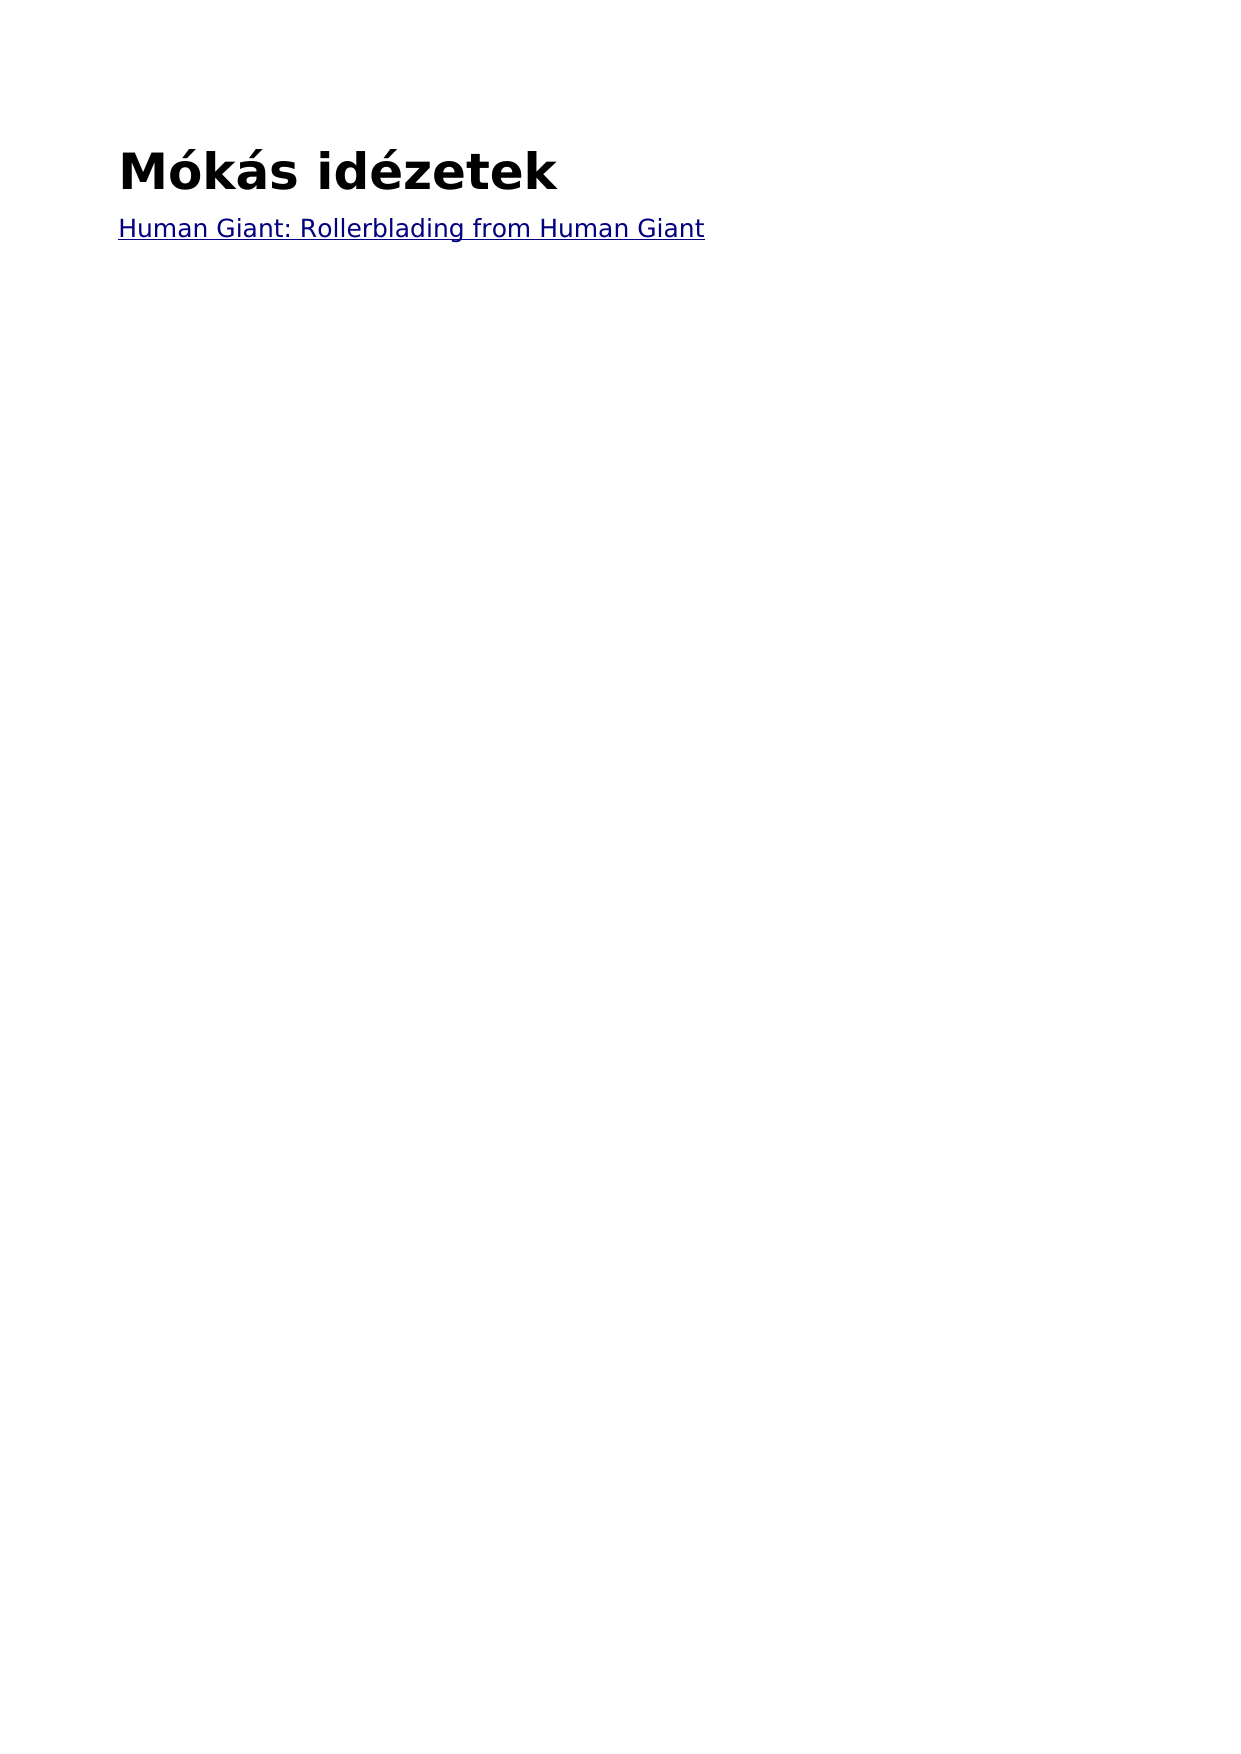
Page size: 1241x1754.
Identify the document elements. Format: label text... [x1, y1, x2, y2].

text Human Giant: Rollerblading from Human Giant [118, 214, 1122, 243]
subtitle Mókás idézetek [118, 143, 1122, 201]
